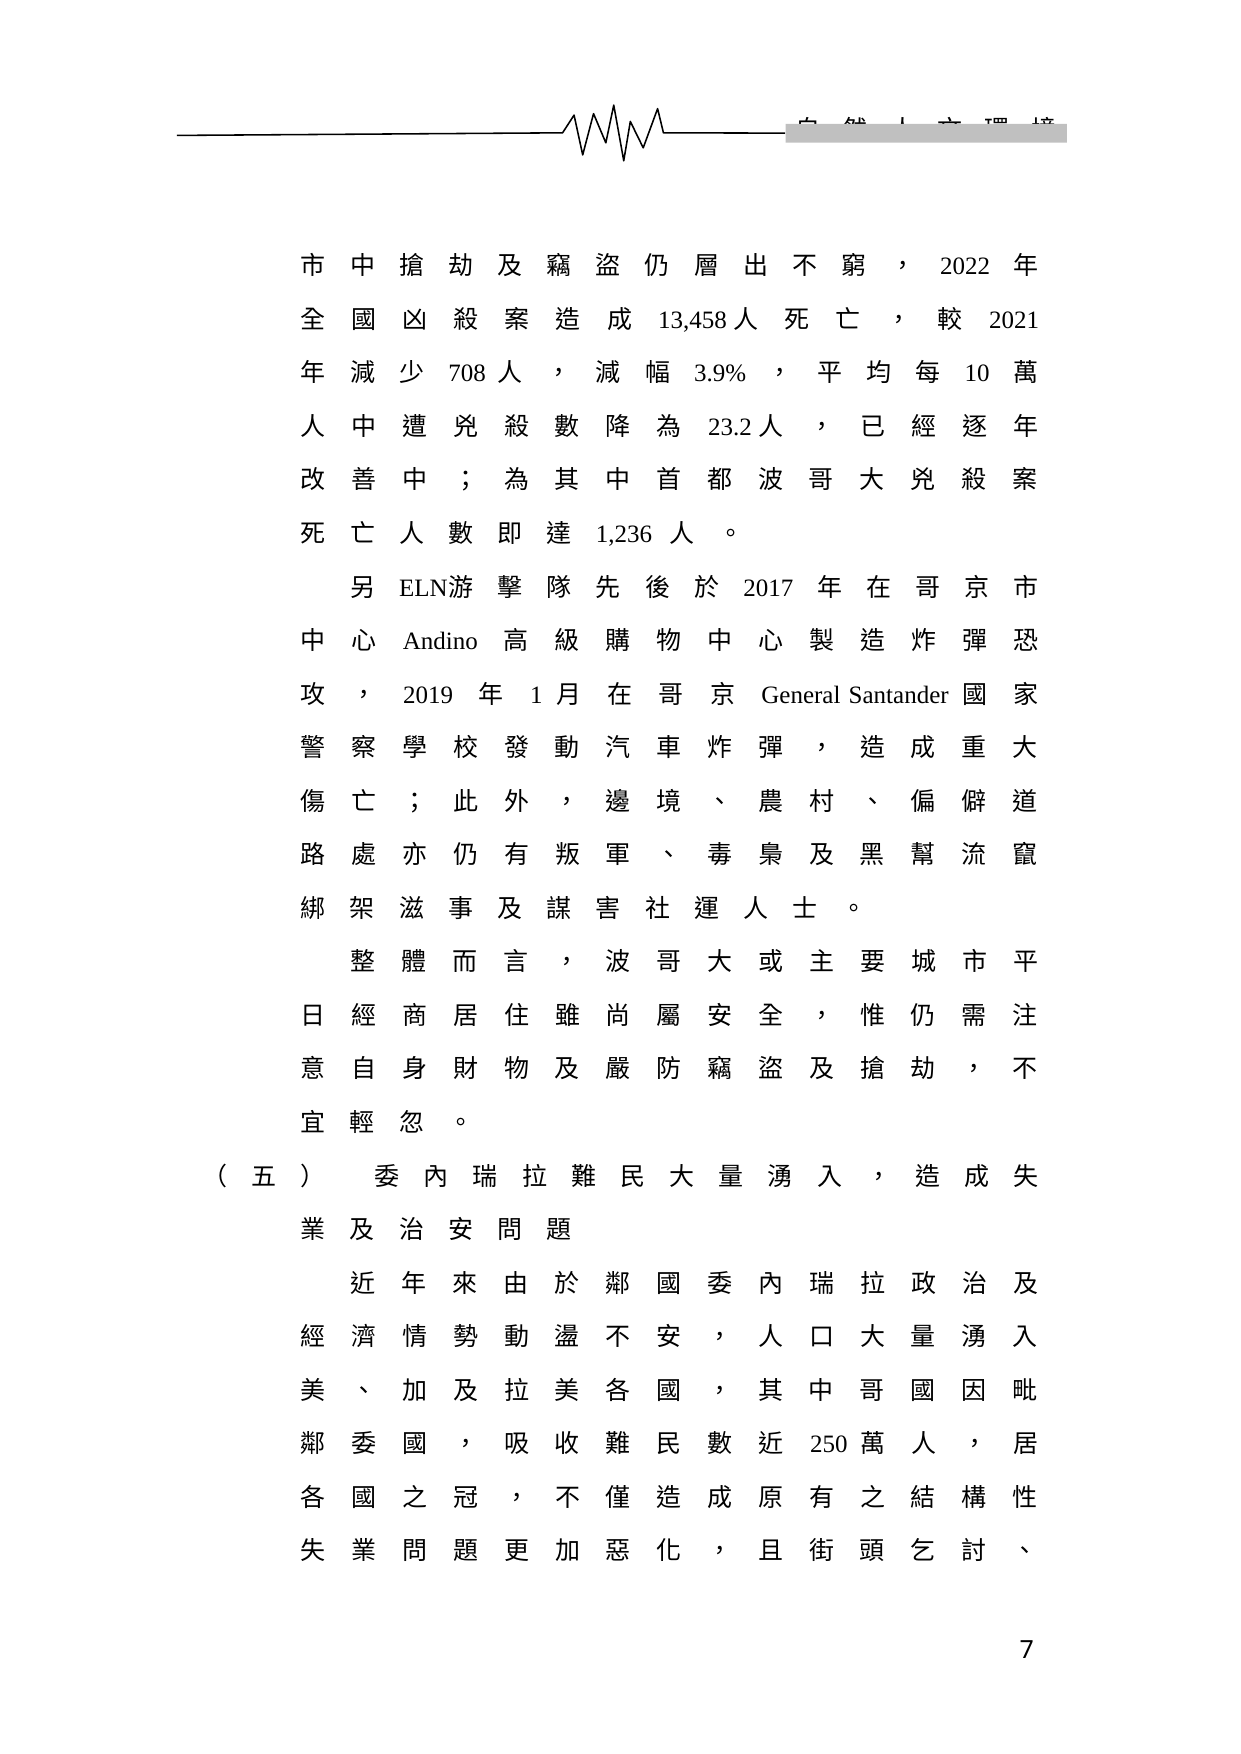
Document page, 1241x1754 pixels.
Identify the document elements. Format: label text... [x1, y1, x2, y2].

text 市中搶劫及竊盜仍層出不窮，2022年全國凶殺案造成13,458人死亡，較2021年減少708人，減幅3.9%，平均每10萬人中遭兇殺數降為23.2人，已經逐年改善中；為其中首都波哥大兇殺案死亡人數即達1,236人。 [276, 237, 1063, 558]
text 整體而言，波哥大或主要城市平日經商居住雖尚屬安全，惟仍需注意自身財物及嚴防竊盜及搶劫，不宜輕忽。 [276, 933, 1063, 1147]
text 另ELN游擊隊先後於2017年在哥京市中心Andino高級購物中心製造炸彈恐攻，2019年1月在哥京General Santander國家警察學校發動汽車炸彈，造成重大傷亡；此外，邊境、農村、偏僻道路處亦仍有叛軍、毒梟及黑幫流竄綁架滋事及謀害社運人士。 [276, 558, 1063, 933]
text （五） 委內瑞拉難民大量湧入，造成失業及治安問題 [202, 1147, 1063, 1254]
text 近年來由於鄰國委內瑞拉政治及經濟情勢動盪不安，人口大量湧入美、加及拉美各國，其中哥國因毗鄰委國，吸收難民數近250萬人，居各國之冠，不僅造成原有之結構性失業問題更加惡化，且街頭乞討、 [276, 1254, 1063, 1576]
